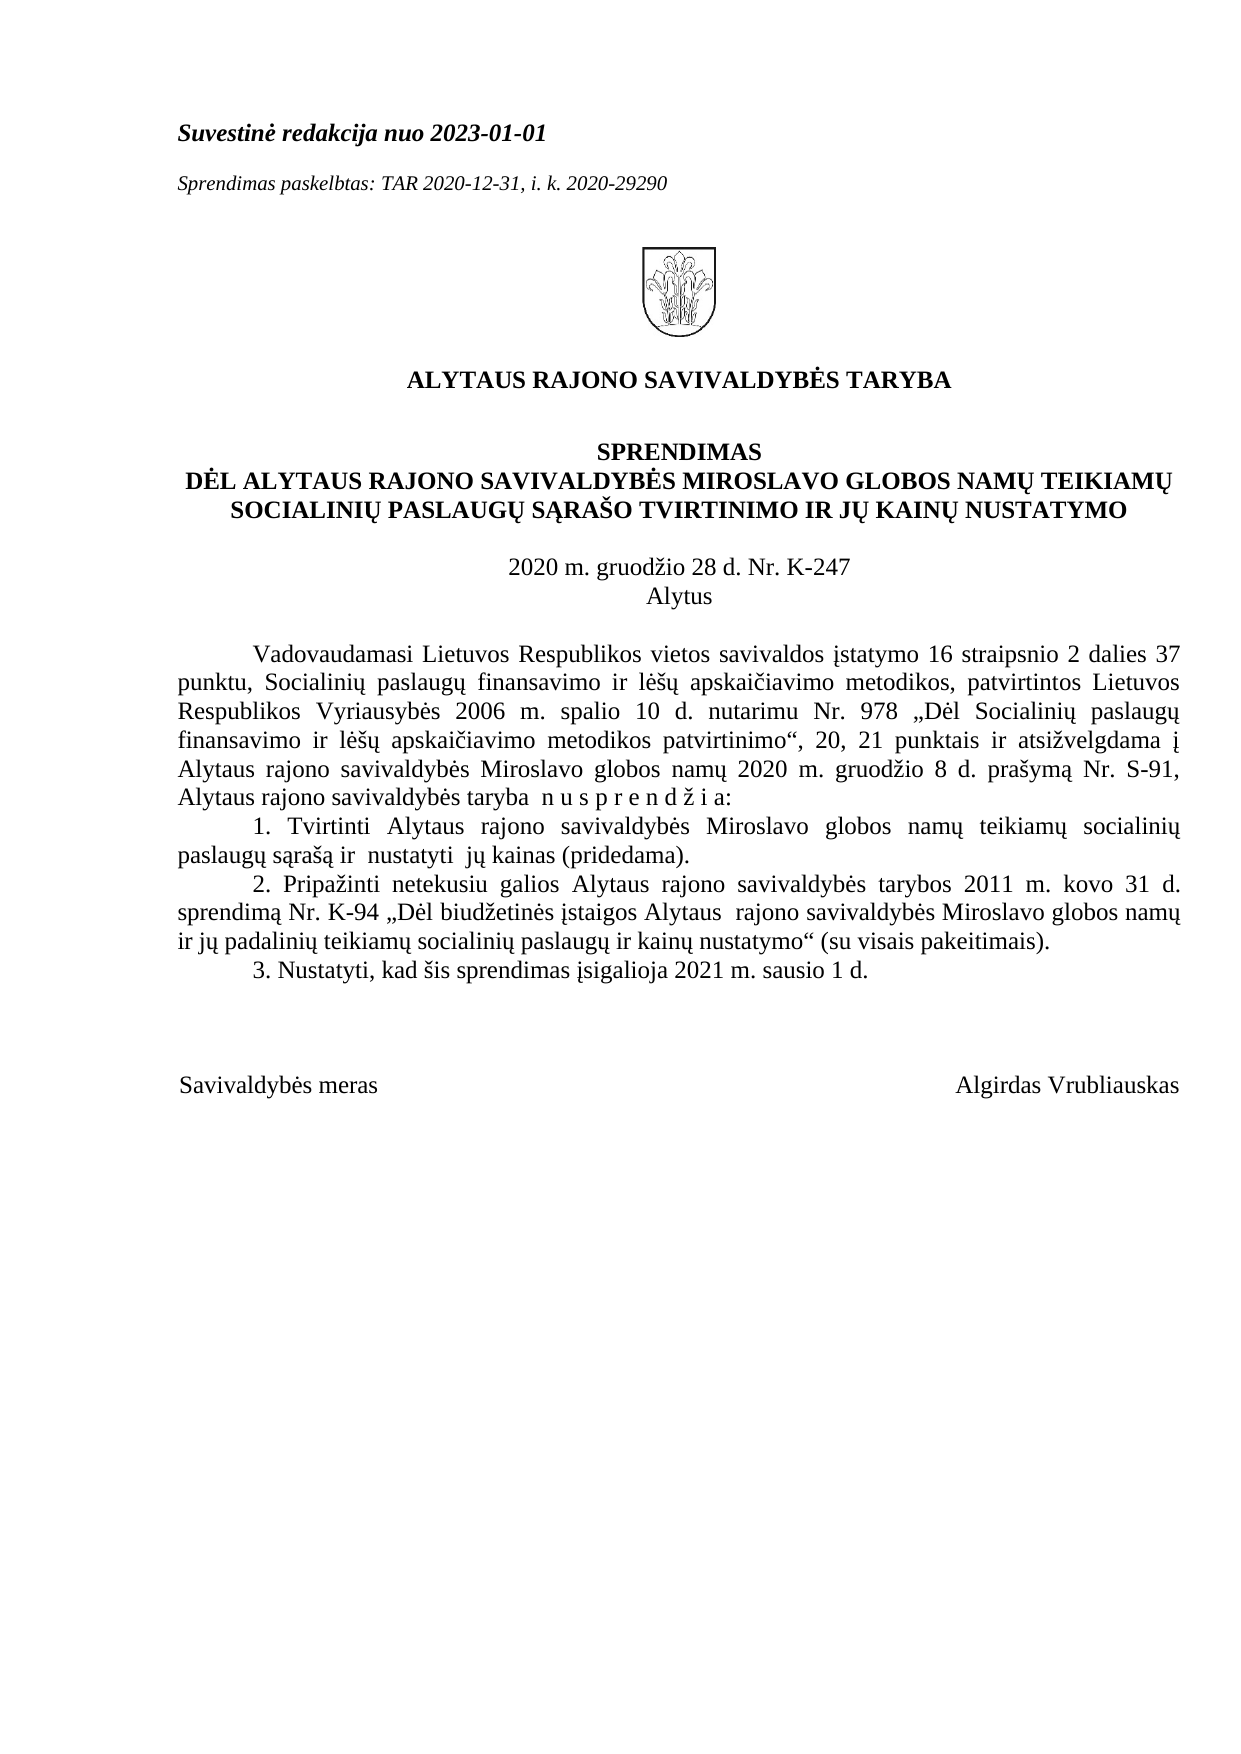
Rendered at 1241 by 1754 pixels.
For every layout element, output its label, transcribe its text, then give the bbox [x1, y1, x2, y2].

text Suvestinė redakcija nuo 2023-01-01 [177, 118, 1181, 147]
text Sprendimas paskelbtas: TAR 2020-12-31, i. k. 2020-29290 [177, 171, 1181, 195]
text DĖL ALYTAUS RAJONO SAVIVALDYBĖS MIROSLAVO GLOBOS NAMŲ TEIKIAMŲ SOCIALINIŲ PASLAUGŲ SĄRAŠO TVIRTINIMO IR JŲ KAINŲ NUSTATYMO [177, 466, 1181, 524]
subtitle Alytus [177, 581, 1181, 610]
text 3. Nustatyti, kad šis sprendimas įsigalioja 2021 m. sausio 1 d. [177, 955, 1181, 984]
text SPRENDIMAS [177, 437, 1181, 466]
text 2020 m. gruodžio 28 d. Nr. K-247 [177, 552, 1181, 581]
text Savivaldybės meras Algirdas Vrubliauskas [177, 1070, 1181, 1099]
text Vadovaudamasi Lietuvos Respublikos vietos savivaldos įstatymo 16 straipsnio 2 dalies 37 punktu, Socialinių paslaugų finansavimo ir lėšų apskaičiavimo metodikos, patvirtintos Lietuvos Respublikos Vyriausybės 2006 m. spalio 10 d. nutarimu Nr. 978 „Dėl Socialinių paslaugų finansavimo ir lėšų apskaičiavimo metodikos patvirtinimo“, 20, 21 punktais ir atsižvelgdama į Alytaus rajono savivaldybės Miroslavo globos namų 2020 m. gruodžio 8 d. prašymą Nr. S-91, Alytaus rajono savivaldybės taryba n u s p r e n d ž i a: [177, 639, 1181, 811]
text 2. Pripažinti netekusiu galios Alytaus rajono savivaldybės tarybos 2011 m. kovo 31 d. sprendimą Nr. K-94 „Dėl biudžetinės įstaigos Alytaus rajono savivaldybės Miroslavo globos namų ir jų padalinių teikiamų socialinių paslaugų ir kainų nustatymo“ (su visais pakeitimais). [177, 869, 1181, 955]
text 1. Tvirtinti Alytaus rajono savivaldybės Miroslavo globos namų teikiamų socialinių paslaugų sąrašą ir nustatyti jų kainas (pridedama). [177, 811, 1181, 869]
text ALYTAUS RAJONO SAVIVALDYBĖS TARYBA [177, 366, 1181, 394]
